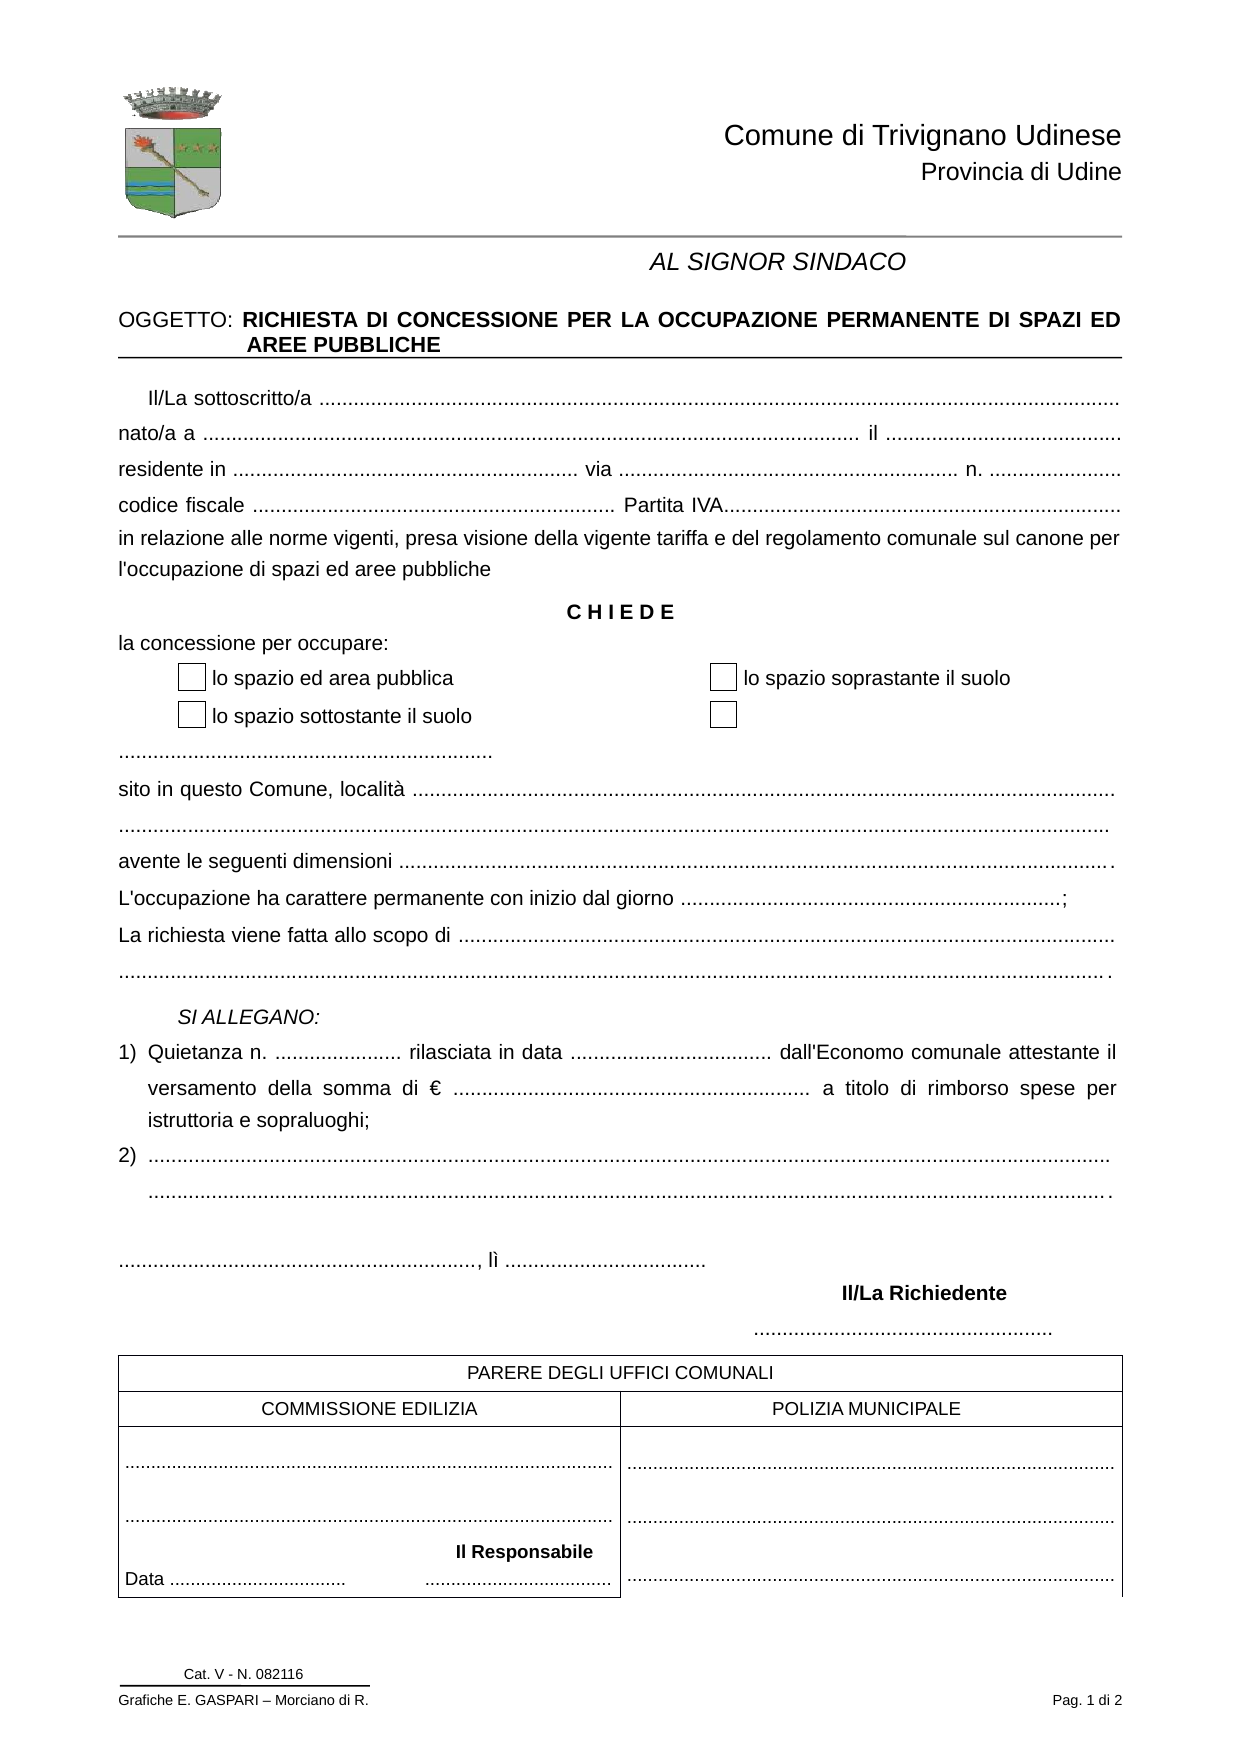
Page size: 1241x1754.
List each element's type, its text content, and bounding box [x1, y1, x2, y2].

table_cell .............................................................................................. [119, 1427, 620, 1481]
table_cell .............................................................................................. [621, 1535, 1122, 1597]
text lo spazio sottostante il suolo ................................................................. [118, 700, 1117, 764]
text OGGETTO: RICHIESTA DI CONCESSIONE PER LA OCCUPAZIONE PERMANENTE DI SPAZI ED AREE PUBBLICHE [118, 307, 1122, 356]
table_cell .............................................................................................. [119, 1481, 620, 1535]
text la concessione per occupare: [118, 631, 1117, 655]
subtitle C H I E D E [118, 600, 1122, 624]
text La richiesta viene fatta allo scopo di .................................................................................................................. ............................................................................................................................................................................ [118, 919, 1117, 984]
table_cell Il Responsabile Data .................................. .................................... [119, 1535, 620, 1597]
text sito in questo Comune, località .......................................................................................................................... ............................................................................................................................................................................ avente le seguenti dimensioni ............................................................................................................................ [118, 773, 1117, 873]
text L'occupazione ha carattere permanente con inizio dal giorno ..................................................................; [118, 882, 1117, 911]
table_header PARERE DEGLI UFFICI COMUNALI [119, 1356, 1122, 1391]
picture [122, 87, 224, 219]
text .............................................................., lì ................................... [118, 1244, 1117, 1272]
list ....................................................................................................................................................................... ....................................................................................................................................................................... [118, 1139, 1117, 1204]
subtitle Il/La Richiedente [842, 1281, 1117, 1305]
table_cell .............................................................................................. [621, 1481, 1122, 1535]
table_cell COMMISSIONE EDILIZIA [119, 1392, 620, 1426]
table_cell POLIZIA MUNICIPALE [621, 1392, 1122, 1426]
text AL SIGNOR SINDACO [650, 247, 1122, 276]
text Il/La sottoscritto/a ........................................................................................................................................... nato/a a .................................................................................................................. il ......................................... residente in ............................................................ via ........................................................... n. ....................... codice fiscale ............................................................... Partita IVA..................................................................... in relazione alle norme vigenti, presa visione della vigente tariffa e del regolamento comunale sul canone per l'occupazione di spazi ed aree pubbliche [118, 382, 1122, 580]
text lo spazio ed area pubblica lo spazio soprastante il suolo [118, 662, 1117, 691]
text Provincia di Udine [224, 157, 1122, 185]
table_cell .............................................................................................. [621, 1427, 1122, 1481]
text Comune di Trivignano Udinese [224, 118, 1122, 152]
text SI ALLEGANO: [118, 1005, 1117, 1029]
list Quietanza n. ...................... rilasciata in data ................................... dall'Economo comunale attestante il versamento della somma di € .............................................................. a titolo di rimborso spese per istruttoria e sopraluoghi; [118, 1036, 1117, 1132]
text .................................................... [753, 1312, 1117, 1341]
